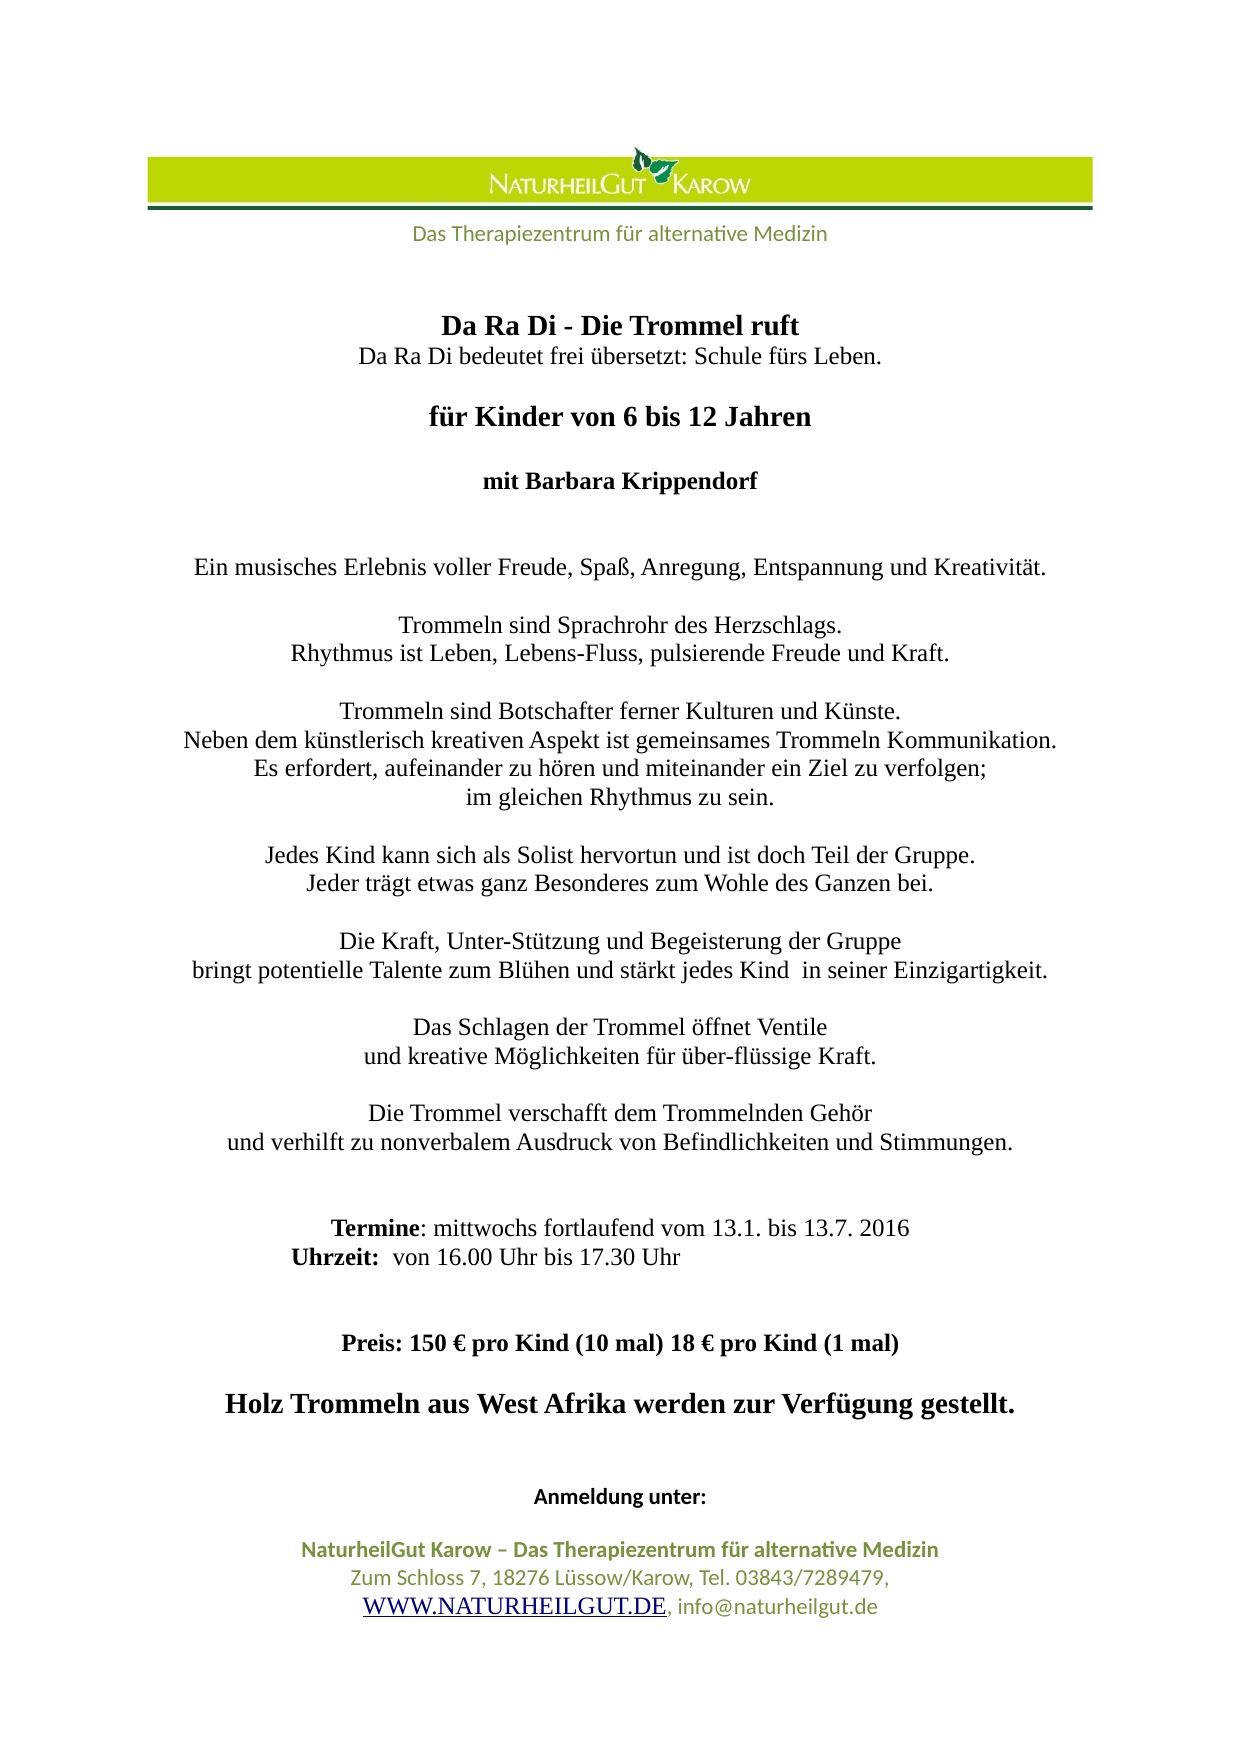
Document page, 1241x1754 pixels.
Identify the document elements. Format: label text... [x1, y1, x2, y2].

text Holz Trommeln aus West Afrika werden zur Verfügung gestellt. [118, 1386, 1122, 1419]
text Da Ra Di bedeutet frei übersetzt: Schule fürs Leben. [118, 341, 1122, 370]
text Da Ra Di - Die Trommel ruft [118, 308, 1122, 341]
text Rhythmus ist Leben, Lebens-Fluss, pulsierende Freude und Kraft. [118, 638, 1122, 667]
text Jedes Kind kann sich als Solist hervortun und ist doch Teil der Gruppe. [118, 840, 1122, 868]
text und verhilft zu nonverbalem Ausdruck von Befindlichkeiten und Stimmungen. [118, 1127, 1122, 1156]
text Das Schlagen der Trommel öffnet Ventile [118, 1012, 1122, 1041]
text Zum Schloss 7, 18276 Lüssow/Karow, Tel. 03843/7289479, WWW.NATURHEILGUT.DE, info@naturheilgut.de [118, 1563, 1122, 1620]
text Die Trommel verschafft dem Trommelnden Gehör [118, 1070, 1122, 1127]
text Ein musisches Erlebnis voller Freude, Spaß, Anregung, Entspannung und Kreativität. [118, 552, 1122, 581]
text Anmeldung unter: [118, 1482, 1122, 1510]
text mit Barbara Krippendorf [118, 466, 1122, 495]
text bringt potentielle Talente zum Blühen und stärkt jedes Kind in seiner Einzigartigkeit. [118, 955, 1122, 983]
text NaturheilGut Karow – Das Therapiezentrum für alternative Medizin [118, 1535, 1122, 1563]
text Preis: 150 € pro Kind (10 mal) 18 € pro Kind (1 mal) [118, 1328, 1122, 1357]
text Das Therapiezentrum für alternative Medizin [118, 147, 1122, 247]
text im gleichen Rhythmus zu sein. [118, 782, 1122, 811]
text Die Kraft, Unter-Stützung und Begeisterung der Gruppe [118, 897, 1122, 955]
text Uhrzeit: von 16.00 Uhr bis 17.30 Uhr [192, 1242, 1122, 1271]
text Trommeln sind Botschafter ferner Kulturen und Künste. [118, 696, 1122, 725]
picture [147, 147, 1093, 210]
text Es erfordert, aufeinander zu hören und miteinander ein Ziel zu verfolgen; [118, 753, 1122, 782]
text und kreative Möglichkeiten für über-flüssige Kraft. [118, 1041, 1122, 1070]
text für Kinder von 6 bis 12 Jahren [118, 399, 1122, 432]
text Trommeln sind Sprachrohr des Herzschlags. [118, 610, 1122, 638]
text Termine: mittwochs fortlaufend vom 13.1. bis 13.7. 2016 [118, 1213, 1122, 1242]
text Neben dem künstlerisch kreativen Aspekt ist gemeinsames Trommeln Kommunikation. [118, 725, 1122, 753]
text Jeder trägt etwas ganz Besonderes zum Wohle des Ganzen bei. [118, 868, 1122, 897]
